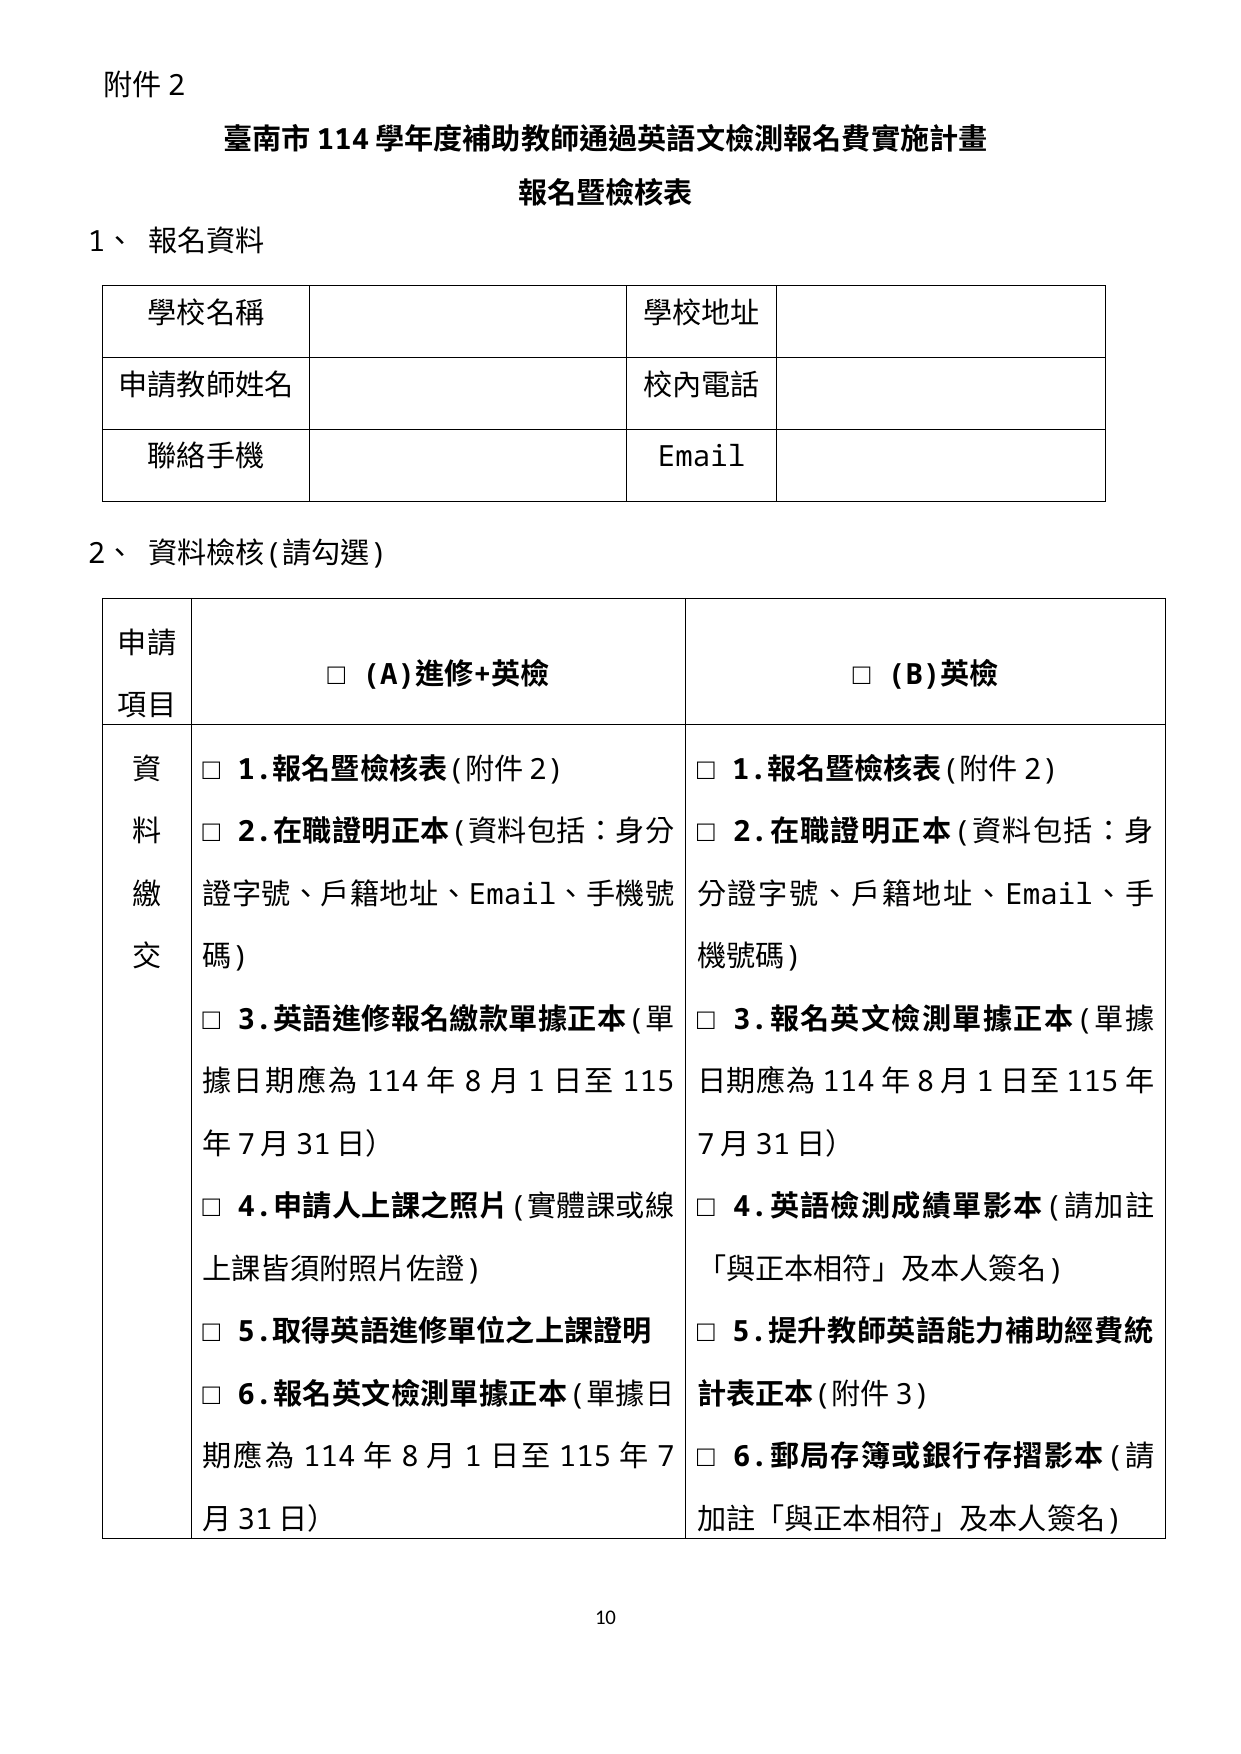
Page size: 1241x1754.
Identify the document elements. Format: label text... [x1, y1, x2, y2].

table_cell 校內電話 [627, 358, 776, 429]
table_header 學校地址 [627, 286, 776, 357]
list 資料檢核(請勾選) [88, 527, 1107, 573]
table_cell 申請教師姓名 [103, 358, 309, 429]
list 報名資料 [88, 214, 1107, 260]
table_cell [777, 358, 1105, 429]
table_header 學校名稱 [103, 286, 309, 357]
table_header □ (A)進修+英檢 [192, 599, 685, 724]
table_cell 資 料 繳 交 [103, 725, 191, 1537]
table_cell [777, 430, 1105, 501]
table_cell 聯絡手機 [103, 430, 309, 501]
table_cell [310, 430, 626, 501]
table_cell □ 1.報名暨檢核表(附件2) □ 2.在職證明正本(資料包括：身分證字號、戶籍地址、Email、手機號碼) □ 3.英語進修報名繳款單據正本(單據日期應為114年8月1日至115年7月31日） □ 4.申請人上課之照片(實體課或線上課皆須附照片佐證) □ 5.取得英語進修單位之上課證明 □ 6.報名英文檢測單據正本(單據日期應為114年8月1日至115年7月31日） [192, 725, 685, 1537]
table_header [310, 286, 626, 357]
text 報名暨檢核表 [103, 160, 1107, 214]
table_header □ (B)英檢 [686, 599, 1165, 724]
table_header [777, 286, 1105, 357]
text 附件2 [103, 52, 1107, 106]
table_cell Email [627, 430, 776, 501]
table_cell □ 1.報名暨檢核表(附件2) □ 2.在職證明正本(資料包括：身分證字號、戶籍地址、Email、手機號碼) □ 3.報名英文檢測單據正本(單據日期應為114年8月1日至115年7月31日） □ 4.英語檢測成績單影本(請加註「與正本相符」及本人簽名) □ 5.提升教師英語能力補助經費統計表正本(附件3) □ 6.郵局存簿或銀行存摺影本(請加註「與正本相符」及本人簽名) [686, 725, 1165, 1537]
table_header 申請項目 [103, 599, 191, 724]
text 臺南市114學年度補助教師通過英語文檢測報名費實施計畫 [103, 106, 1107, 160]
table_cell [310, 358, 626, 429]
